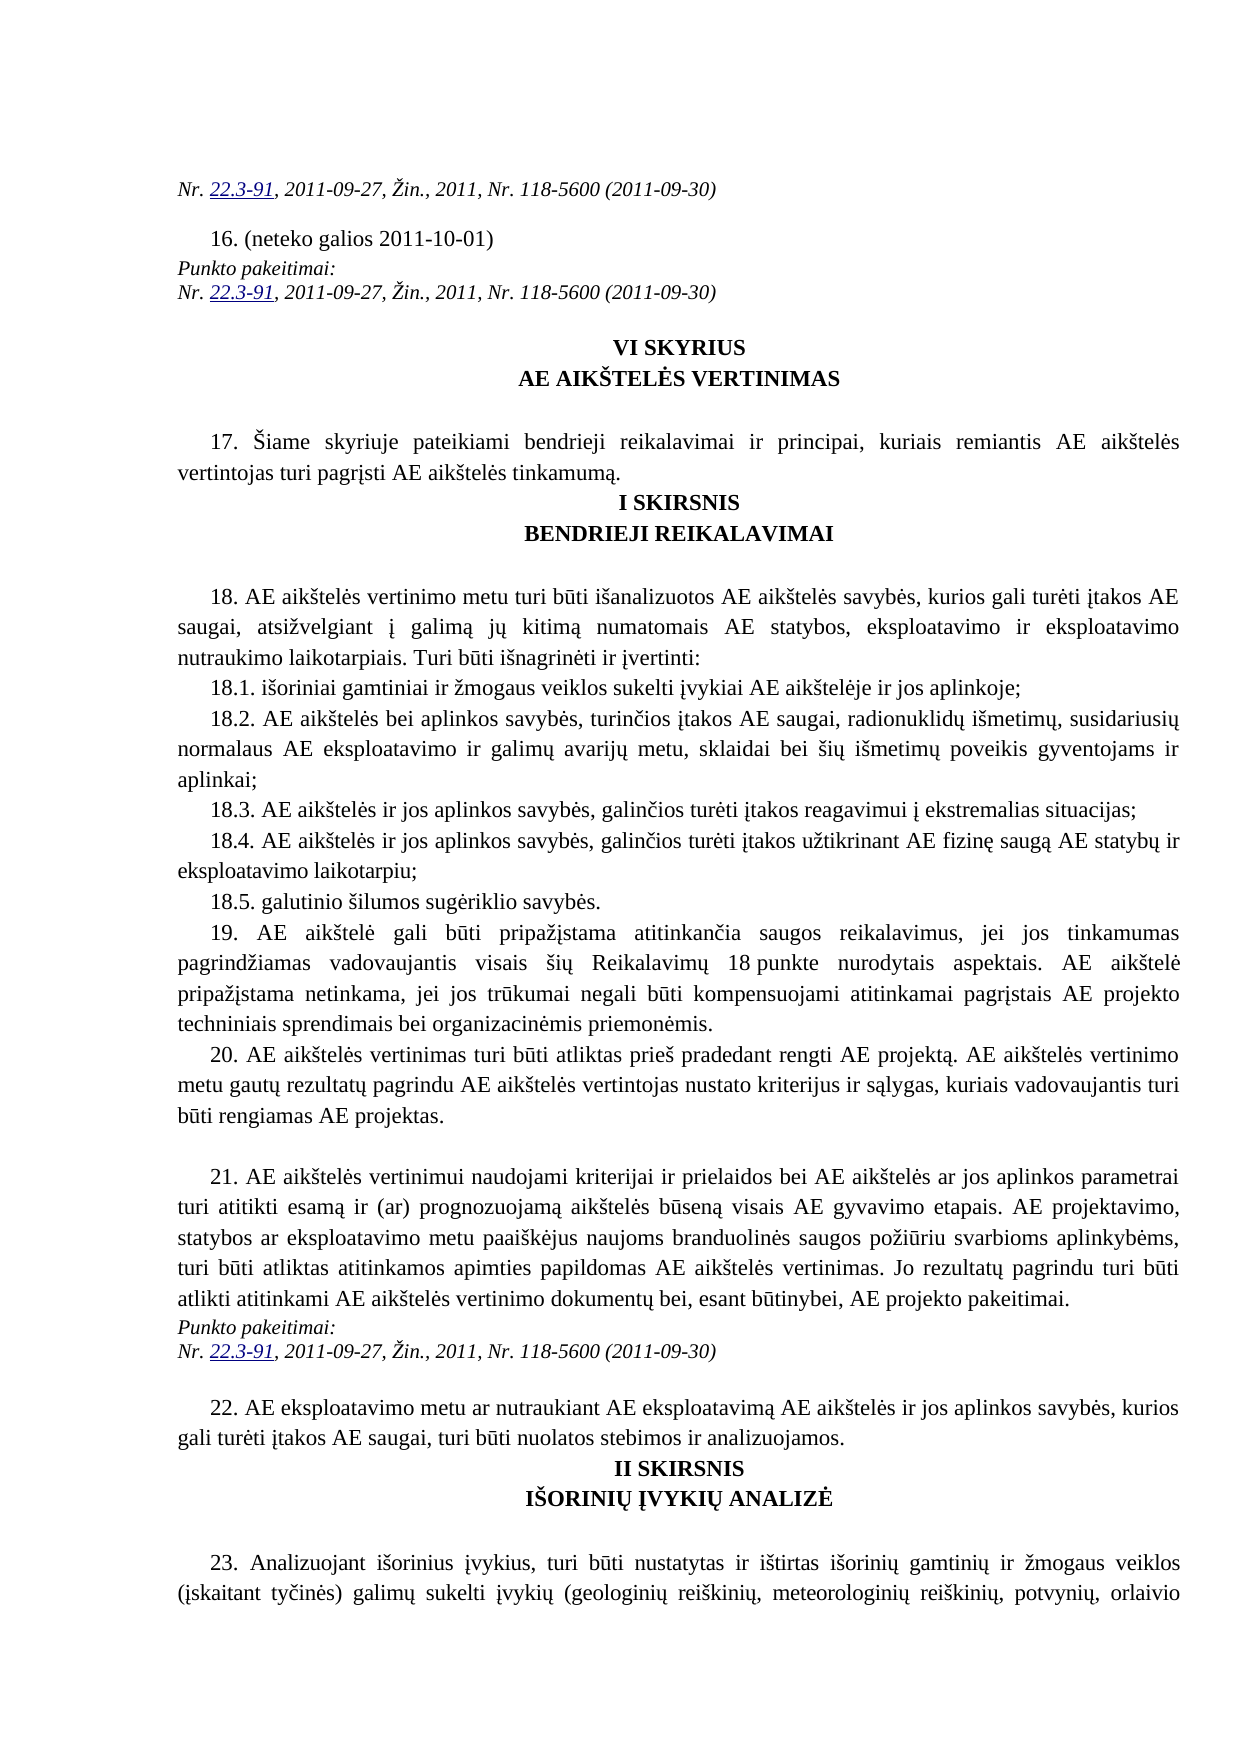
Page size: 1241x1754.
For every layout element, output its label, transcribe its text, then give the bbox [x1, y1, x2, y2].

text Nr. 22.3-91, 2011-09-27, Žin., 2011, Nr. 118-5600 (2011-09-30) [177, 177, 1181, 201]
text VI SKYRIUS AE AIKŠTELĖS VERTINIMAS [177, 334, 1181, 391]
text 18.1. išoriniai gamtiniai ir žmogaus veiklos sukelti įvykiai AE aikštelėje ir jos aplinkoje; [177, 674, 1181, 701]
text 21. AE aikštelės vertinimui naudojami kriterijai ir prielaidos bei AE aikštelės ar jos aplinkos parametrai turi atitikti esamą ir (ar) prognozuojamą aikštelės būseną visais AE gyvavimo etapais. AE projektavimo, statybos ar eksploatavimo metu paaiškėjus naujoms branduolinės saugos požiūriu svarbioms aplinkybėms, turi būti atliktas atitinkamos apimties papildomas AE aikštelės vertinimas. Jo rezultatų pagrindu turi būti atlikti atitinkami AE aikštelės vertinimo dokumentų bei, esant būtinybei, AE projekto pakeitimai. [177, 1163, 1181, 1311]
text I SKIRSNIS BENDRIEJI REIKALAVIMAI [177, 489, 1181, 546]
text II SKIRSNIS IŠORINIŲ ĮVYKIŲ ANALIZĖ [177, 1455, 1181, 1512]
text Punkto pakeitimai: [177, 256, 1181, 280]
text 18. AE aikštelės vertinimo metu turi būti išanalizuotos AE aikštelės savybės, kurios gali turėti įtakos AE saugai, atsižvelgiant į galimą jų kitimą numatomais AE statybos, eksploatavimo ir eksploatavimo nutraukimo laikotarpiais. Turi būti išnagrinėti ir įvertinti: [177, 583, 1181, 670]
text 18.3. AE aikštelės ir jos aplinkos savybės, galinčios turėti įtakos reagavimui į ekstremalias situacijas; [177, 796, 1181, 823]
text 18.2. AE aikštelės bei aplinkos savybės, turinčios įtakos AE saugai, radionuklidų išmetimų, susidariusių normalaus AE eksploatavimo ir galimų avarijų metu, sklaidai bei šių išmetimų poveikis gyventojams ir aplinkai; [177, 705, 1181, 792]
text Punkto pakeitimai: [177, 1315, 1181, 1339]
text 18.5. galutinio šilumos sugėriklio savybės. [177, 888, 1181, 914]
text Nr. 22.3-91, 2011-09-27, Žin., 2011, Nr. 118-5600 (2011-09-30) [177, 280, 1181, 304]
text 23. Analizuojant išorinius įvykius, turi būti nustatytas ir ištirtas išorinių gamtinių ir žmogaus veiklos (įskaitant tyčinės) galimų sukelti įvykių (geologinių reiškinių, meteorologinių reiškinių, potvynių, orlaivio [177, 1549, 1181, 1606]
text 17. Šiame skyriuje pateikiami bendrieji reikalavimai ir principai, kuriais remiantis AE aikštelės vertintojas turi pagrįsti AE aikštelės tinkamumą. [177, 428, 1181, 485]
text 18.4. AE aikštelės ir jos aplinkos savybės, galinčios turėti įtakos užtikrinant AE fizinę saugą AE statybų ir eksploatavimo laikotarpiu; [177, 827, 1181, 884]
text Nr. 22.3-91, 2011-09-27, Žin., 2011, Nr. 118-5600 (2011-09-30) [177, 1339, 1181, 1363]
text 20. AE aikštelės vertinimas turi būti atliktas prieš pradedant rengti AE projektą. AE aikštelės vertinimo metu gautų rezultatų pagrindu AE aikštelės vertintojas nustato kriterijus ir sąlygas, kuriais vadovaujantis turi būti rengiamas AE projektas. [177, 1041, 1181, 1128]
text 22. AE eksploatavimo metu ar nutraukiant AE eksploatavimą AE aikštelės ir jos aplinkos savybės, kurios gali turėti įtakos AE saugai, turi būti nuolatos stebimos ir analizuojamos. [177, 1394, 1181, 1451]
text 16. (neteko galios 2011-10-01) [177, 225, 1181, 252]
text 19. AE aikštelė gali būti pripažįstama atitinkančia saugos reikalavimus, jei jos tinkamumas pagrindžiamas vadovaujantis visais šių Reikalavimų 18 punkte nurodytais aspektais. AE aikštelė pripažįstama netinkama, jei jos trūkumai negali būti kompensuojami atitinkamai pagrįstais AE projekto techniniais sprendimais bei organizacinėmis priemonėmis. [177, 918, 1181, 1036]
